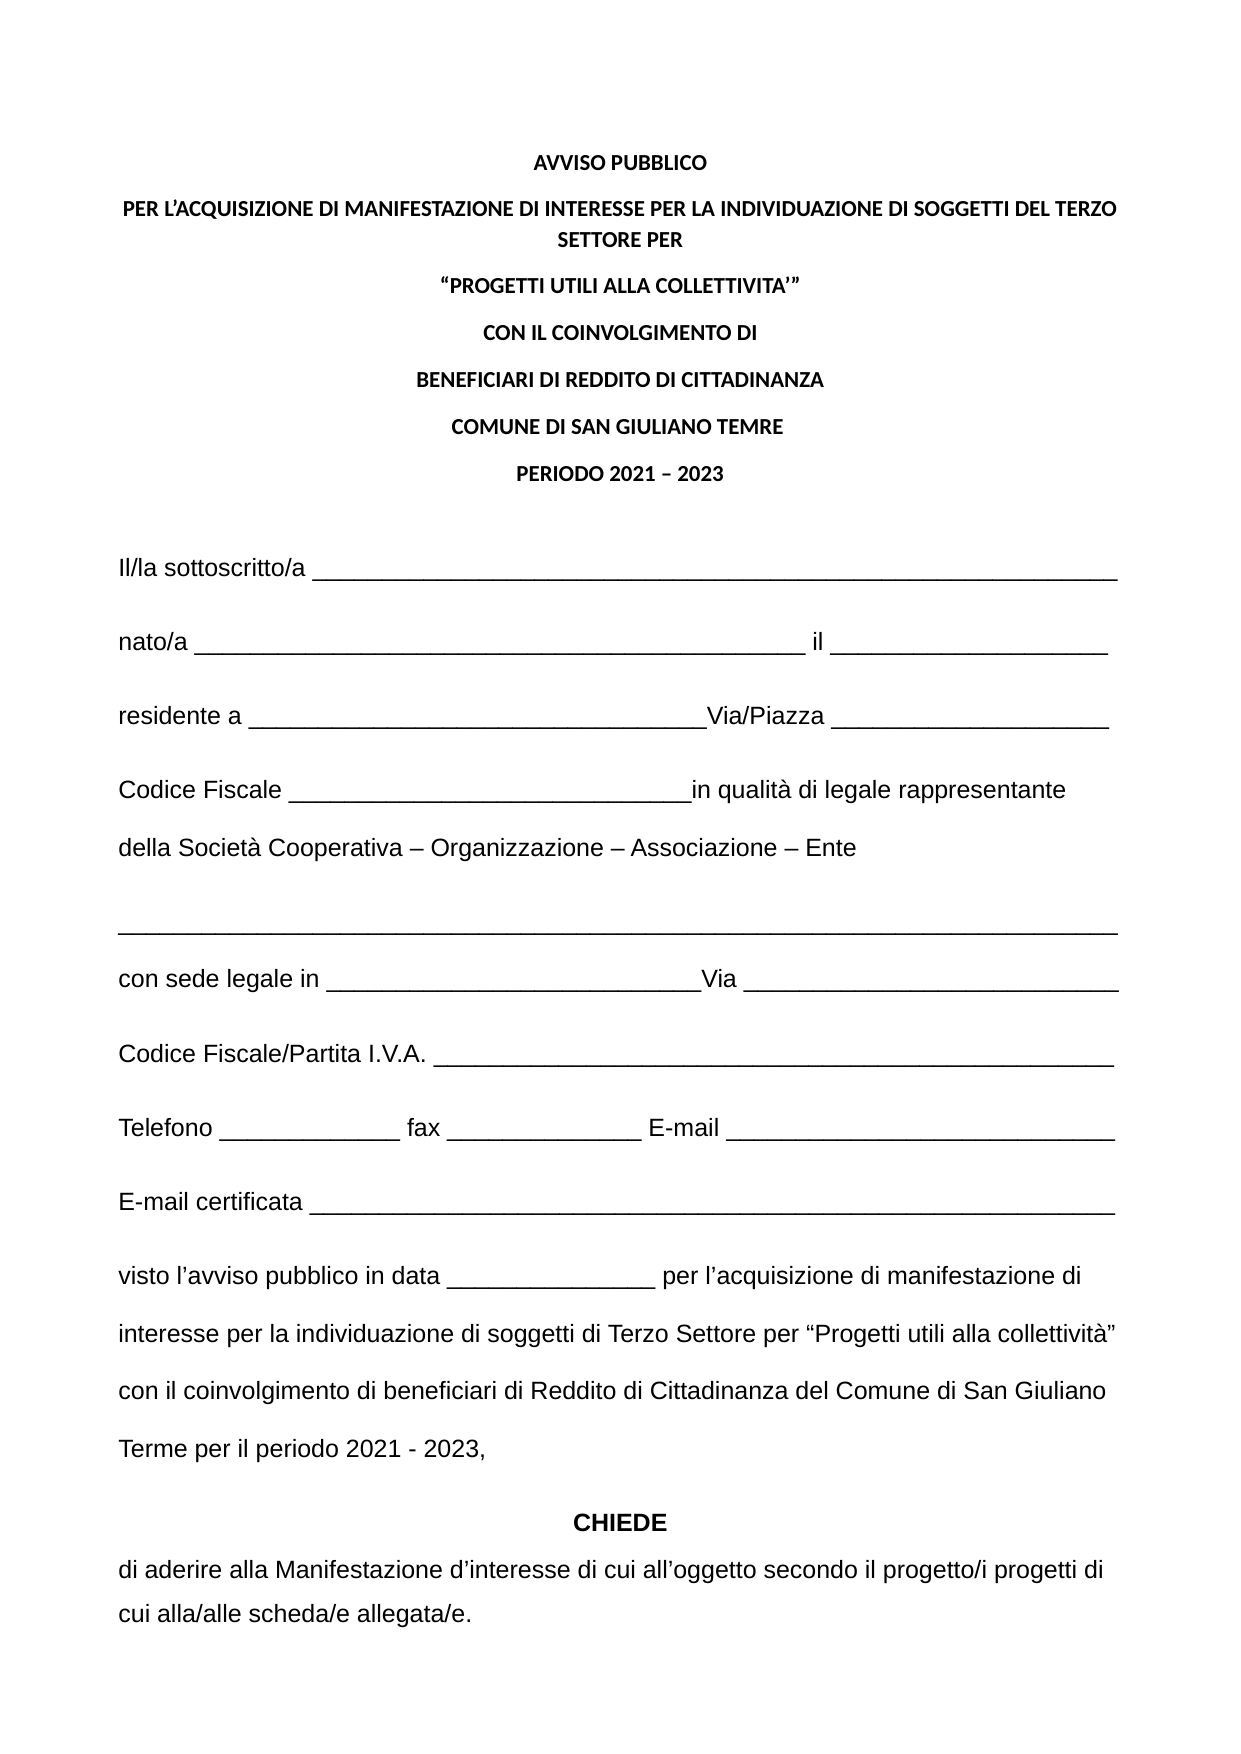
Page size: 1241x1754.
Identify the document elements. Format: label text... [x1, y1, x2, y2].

text Codice Fiscale _____________________________in qualità di legale rappresentante della Società Cooperativa – Organizzazione – Associazione – Ente [118, 775, 1122, 862]
text residente a _________________________________Via/Piazza ____________________ [118, 701, 1122, 730]
text Telefono _____________ fax ______________ E-mail ____________________________ [118, 1113, 1122, 1142]
text Codice Fiscale/Partita I.V.A. _________________________________________________ [118, 1039, 1122, 1067]
text CHIEDE [118, 1508, 1122, 1537]
text “PROGETTI UTILI ALLA COLLETTIVITA’” [118, 272, 1122, 299]
text di aderire alla Manifestazione d’interesse di cui all’oggetto secondo il progetto/i progetti di cui alla/alle scheda/e allegata/e. [118, 1556, 1122, 1627]
text PERIODO 2021 – 2023 [118, 459, 1122, 487]
text nato/a ____________________________________________ il ____________________ [118, 627, 1122, 656]
text E-mail certificata __________________________________________________________ [118, 1187, 1122, 1216]
text AVVISO PUBBLICO [118, 148, 1122, 176]
text ________________________________________________________________________ con sede legale in ___________________________Via ___________________________ [118, 907, 1122, 993]
text CON IL COINVOLGIMENTO DI [118, 318, 1122, 346]
text COMUNE DI SAN GIULIANO TEMRE [118, 412, 1122, 440]
text PER L’ACQUISIZIONE DI MANIFESTAZIONE DI INTERESSE PER LA INDIVIDUAZIONE DI SOGGETTI DEL TERZO SETTORE PER [118, 194, 1122, 253]
text visto l’avviso pubblico in data _______________ per l’acquisizione di manifestazione di interesse per la individuazione di soggetti di Terzo Settore per “Progetti utili alla collettività” con il coinvolgimento di beneficiari di Reddito di Cittadinanza del Comune di San Giuliano Terme per il periodo 2021 - 2023, [118, 1261, 1122, 1462]
text BENEFICIARI DI REDDITO DI CITTADINANZA [118, 365, 1122, 393]
text Il/la sottoscritto/a __________________________________________________________ [118, 553, 1122, 582]
